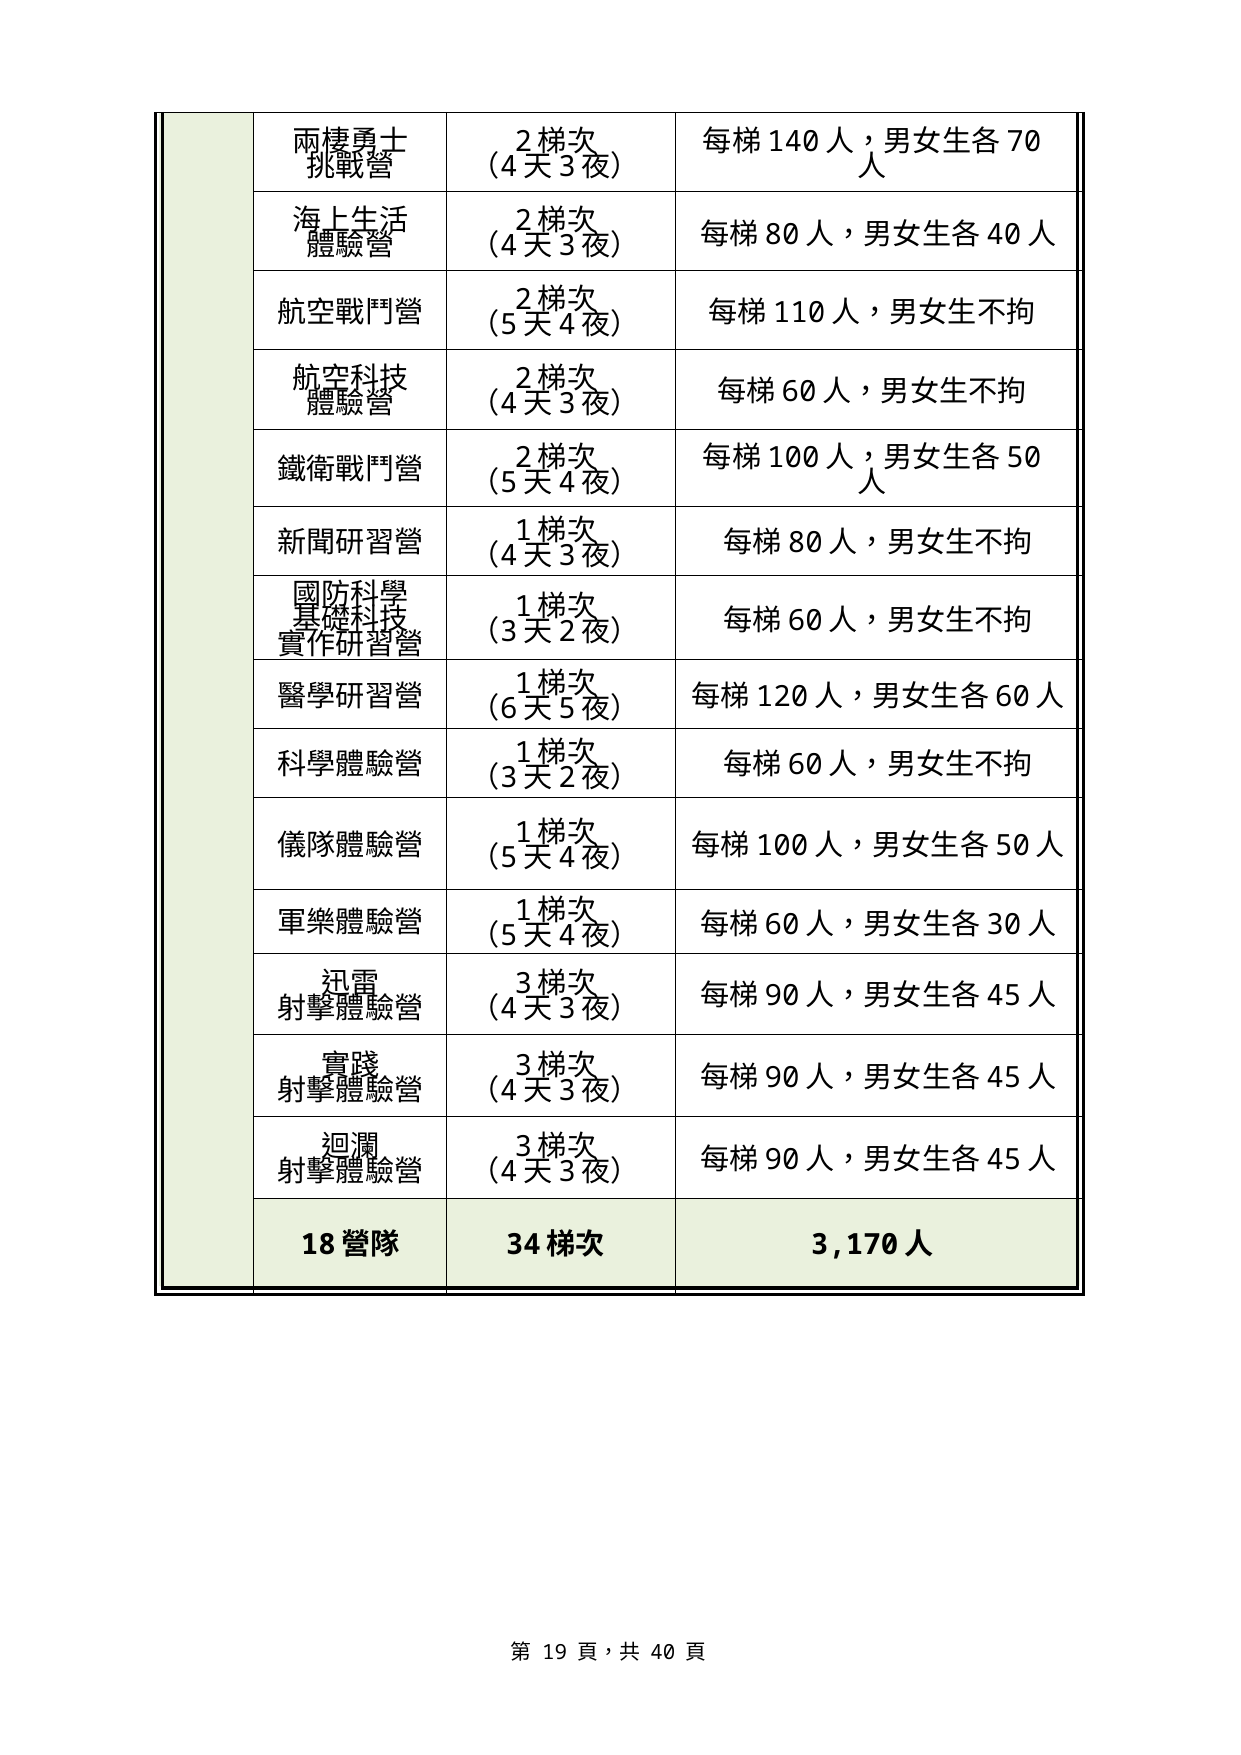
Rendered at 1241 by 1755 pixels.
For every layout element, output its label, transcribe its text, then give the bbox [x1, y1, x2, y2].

table_cell 每梯110人，男女生不拘 [676, 271, 1076, 349]
table_cell 航空科技 體驗營 [254, 350, 446, 428]
table_cell 3梯次 （4天3夜） [447, 1035, 675, 1116]
table_cell 軍樂體驗營 [254, 890, 446, 952]
table_cell 迅雷 射擊體驗營 [254, 954, 446, 1034]
table_cell 1梯次 （4天3夜） [447, 507, 675, 575]
table_cell 每梯140人，男女生各70人 [676, 113, 1076, 191]
table_cell 2梯次 （5天4夜） [447, 271, 675, 349]
table_cell 每梯80人，男女生不拘 [676, 507, 1076, 575]
table_cell 2梯次 （4天3夜） [447, 192, 675, 270]
table_cell 18營隊 [254, 1199, 446, 1286]
table_cell 兩棲勇士 挑戰營 [254, 113, 446, 191]
table_cell 2梯次 （4天3夜） [447, 350, 675, 428]
table_cell 每梯90人，男女生各45人 [676, 1117, 1076, 1198]
table_cell 2梯次 （4天3夜） [447, 113, 675, 191]
table_cell 每梯120人，男女生各60人 [676, 660, 1076, 728]
table_cell 34梯次 [447, 1199, 675, 1286]
table_cell 3梯次 （4天3夜） [447, 1117, 675, 1198]
table_cell 3梯次 （4天3夜） [447, 954, 675, 1034]
table_cell 新聞研習營 [254, 507, 446, 575]
table_cell 每梯90人，男女生各45人 [676, 954, 1076, 1034]
table_cell 海上生活 體驗營 [254, 192, 446, 270]
table_cell 2梯次 （5天4夜） [447, 430, 675, 506]
table_cell 航空戰鬥營 [254, 271, 446, 349]
table_cell 實踐 射擊體驗營 [254, 1035, 446, 1116]
table_cell 1梯次 （6天5夜） [447, 660, 675, 728]
table_cell 每梯80人，男女生各40人 [676, 192, 1076, 270]
table_cell 每梯90人，男女生各45人 [676, 1035, 1076, 1116]
table_cell 國防科學 基礎科技 實作研習營 [254, 576, 446, 659]
table_cell 每梯100人，男女生各50人 [676, 798, 1076, 889]
table_cell 1梯次 （5天4夜） [447, 890, 675, 952]
table_cell 1梯次 （3天2夜） [447, 576, 675, 659]
table_cell 3,170人 [676, 1199, 1076, 1286]
table_cell 每梯60人，男女生不拘 [676, 729, 1076, 797]
table_cell 每梯60人，男女生不拘 [676, 576, 1076, 659]
table_cell 鐵衛戰鬥營 [254, 430, 446, 506]
table_cell 每梯100人，男女生各50人 [676, 430, 1076, 506]
table_cell 迴瀾 射擊體驗營 [254, 1117, 446, 1198]
table_cell 科學體驗營 [254, 729, 446, 797]
table_cell 儀隊體驗營 [254, 798, 446, 889]
table_cell 每梯60人，男女生各30人 [676, 890, 1076, 952]
table_cell [164, 113, 253, 1286]
table_cell 醫學研習營 [254, 660, 446, 728]
table_cell 1梯次 （5天4夜） [447, 798, 675, 889]
table_cell 每梯60人，男女生不拘 [676, 350, 1076, 428]
table_cell 1梯次 （3天2夜） [447, 729, 675, 797]
